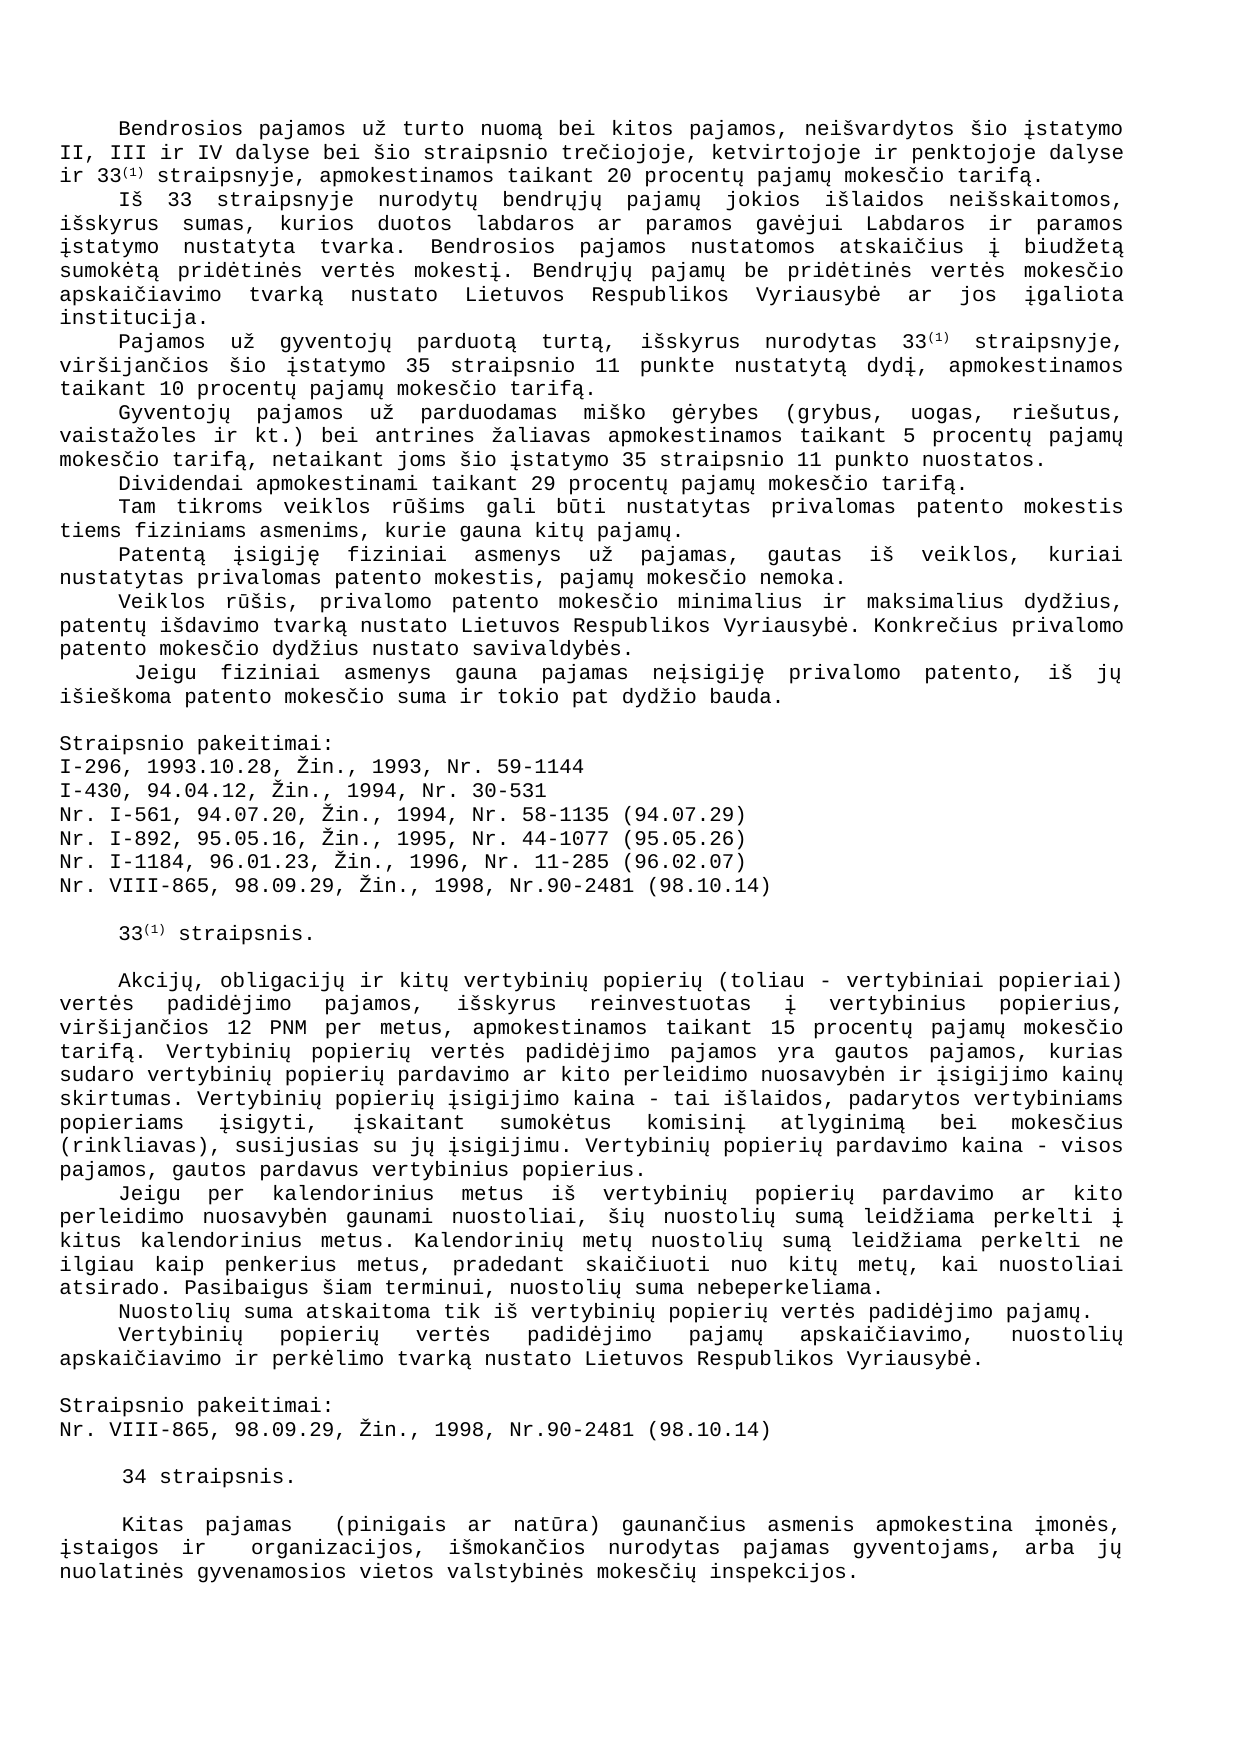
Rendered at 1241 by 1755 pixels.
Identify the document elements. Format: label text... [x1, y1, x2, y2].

text Nr. VIII-865, 98.09.29, Žin., 1998, Nr.90-2481 (98.10.14) [59, 875, 1122, 898]
text I-430, 94.04.12, Žin., 1994, Nr. 30-531 [59, 780, 1122, 804]
text Tam tikroms veiklos rūšims gali būti nustatytas privalomas patento mokestis tiems fiziniams asmenims, kurie gauna kitų pajamų. [59, 496, 1124, 544]
text Nr. I-892, 95.05.16, Žin., 1995, Nr. 44-1077 (95.05.26) [59, 827, 1122, 851]
text Gyventojų pajamos už parduodamas miško gėrybes (grybus, uogas, riešutus, vaistažoles ir kt.) bei antrines žaliavas apmokestinamos taikant 5 procentų pajamų mokesčio tarifą, netaikant joms šio įstatymo 35 straipsnio 11 punkto nuostatos. [59, 402, 1124, 473]
text 34 straipsnis. [59, 1466, 1122, 1490]
text I-296, 1993.10.28, Žin., 1993, Nr. 59-1144 [59, 757, 1122, 780]
text Jeigu fiziniai asmenys gauna pajamas neįsigiję privalomo patento, iš jų išieškoma patento mokesčio suma ir tokio pat dydžio bauda. [59, 662, 1122, 709]
text Iš 33 straipsnyje nurodytų bendrųjų pajamų jokios išlaidos neišskaitomos, išskyrus sumas, kurios duotos labdaros ar paramos gavėjui Labdaros ir paramos įstatymo nustatyta tvarka. Bendrosios pajamos nustatomos atskaičius į biudžetą sumokėtą pridėtinės vertės mokestį. Bendrųjų pajamų be pridėtinės vertės mokesčio apskaičiavimo tvarką nustato Lietuvos Respublikos Vyriausybė ar jos įgaliota institucija. [59, 189, 1124, 331]
text Kitas pajamas (pinigais ar natūra) gaunančius asmenis apmokestina įmonės, įstaigos ir organizacijos, išmokančios nurodytas pajamas gyventojams, arba jų nuolatinės gyvenamosios vietos valstybinės mokesčių inspekcijos. [59, 1514, 1122, 1584]
text Pajamos už gyventojų parduotą turtą, išskyrus nurodytas 33(1) straipsnyje, viršijančios šio įstatymo 35 straipsnio 11 punkte nustatytą dydį, apmokestinamos taikant 10 procentų pajamų mokesčio tarifą. [59, 331, 1124, 402]
text Straipsnio pakeitimai: [59, 1395, 1122, 1419]
text Veiklos rūšis, privalomo patento mokesčio minimalius ir maksimalius dydžius, patentų išdavimo tvarką nustato Lietuvos Respublikos Vyriausybė. Konkrečius privalomo patento mokesčio dydžius nustato savivaldybės. [59, 591, 1124, 662]
text Dividendai apmokestinami taikant 29 procentų pajamų mokesčio tarifą. [59, 473, 1124, 496]
text Nr. I-561, 94.07.20, Žin., 1994, Nr. 58-1135 (94.07.29) [59, 804, 1122, 827]
text Straipsnio pakeitimai: [59, 733, 1122, 757]
text Nuostolių suma atskaitoma tik iš vertybinių popierių vertės padidėjimo pajamų. [59, 1301, 1124, 1324]
text Nr. I-1184, 96.01.23, Žin., 1996, Nr. 11-285 (96.02.07) [59, 851, 1122, 875]
text Nr. VIII-865, 98.09.29, Žin., 1998, Nr.90-2481 (98.10.14) [59, 1419, 1122, 1443]
text 33(1) straipsnis. [59, 922, 1124, 946]
text Patentą įsigiję fiziniai asmenys už pajamas, gautas iš veiklos, kuriai nustatytas privalomas patento mokestis, pajamų mokesčio nemoka. [59, 544, 1124, 591]
text Jeigu per kalendorinius metus iš vertybinių popierių pardavimo ar kito perleidimo nuosavybėn gaunami nuostoliai, šių nuostolių sumą leidžiama perkelti į kitus kalendorinius metus. Kalendorinių metų nuostolių sumą leidžiama perkelti ne ilgiau kaip penkerius metus, pradedant skaičiuoti nuo kitų metų, kai nuostoliai atsirado. Pasibaigus šiam terminui, nuostolių suma nebeperkeliama. [59, 1183, 1124, 1301]
text Akcijų, obligacijų ir kitų vertybinių popierių (toliau - vertybiniai popieriai) vertės padidėjimo pajamos, išskyrus reinvestuotas į vertybinius popierius, viršijančios 12 PNM per metus, apmokestinamos taikant 15 procentų pajamų mokesčio tarifą. Vertybinių popierių vertės padidėjimo pajamos yra gautos pajamos, kurias sudaro vertybinių popierių pardavimo ar kito perleidimo nuosavybėn ir įsigijimo kainų skirtumas. Vertybinių popierių įsigijimo kaina - tai išlaidos, padarytos vertybiniams popieriams įsigyti, įskaitant sumokėtus komisinį atlyginimą bei mokesčius (rinkliavas), susijusias su jų įsigijimu. Vertybinių popierių pardavimo kaina - visos pajamos, gautos pardavus vertybinius popierius. [59, 970, 1124, 1183]
text Vertybinių popierių vertės padidėjimo pajamų apskaičiavimo, nuostolių apskaičiavimo ir perkėlimo tvarką nustato Lietuvos Respublikos Vyriausybė. [59, 1324, 1124, 1372]
text Bendrosios pajamos už turto nuomą bei kitos pajamos, neišvardytos šio įstatymo II, III ir IV dalyse bei šio straipsnio trečiojoje, ketvirtojoje ir penktojoje dalyse ir 33(1) straipsnyje, apmokestinamos taikant 20 procentų pajamų mokesčio tarifą. [59, 118, 1124, 189]
